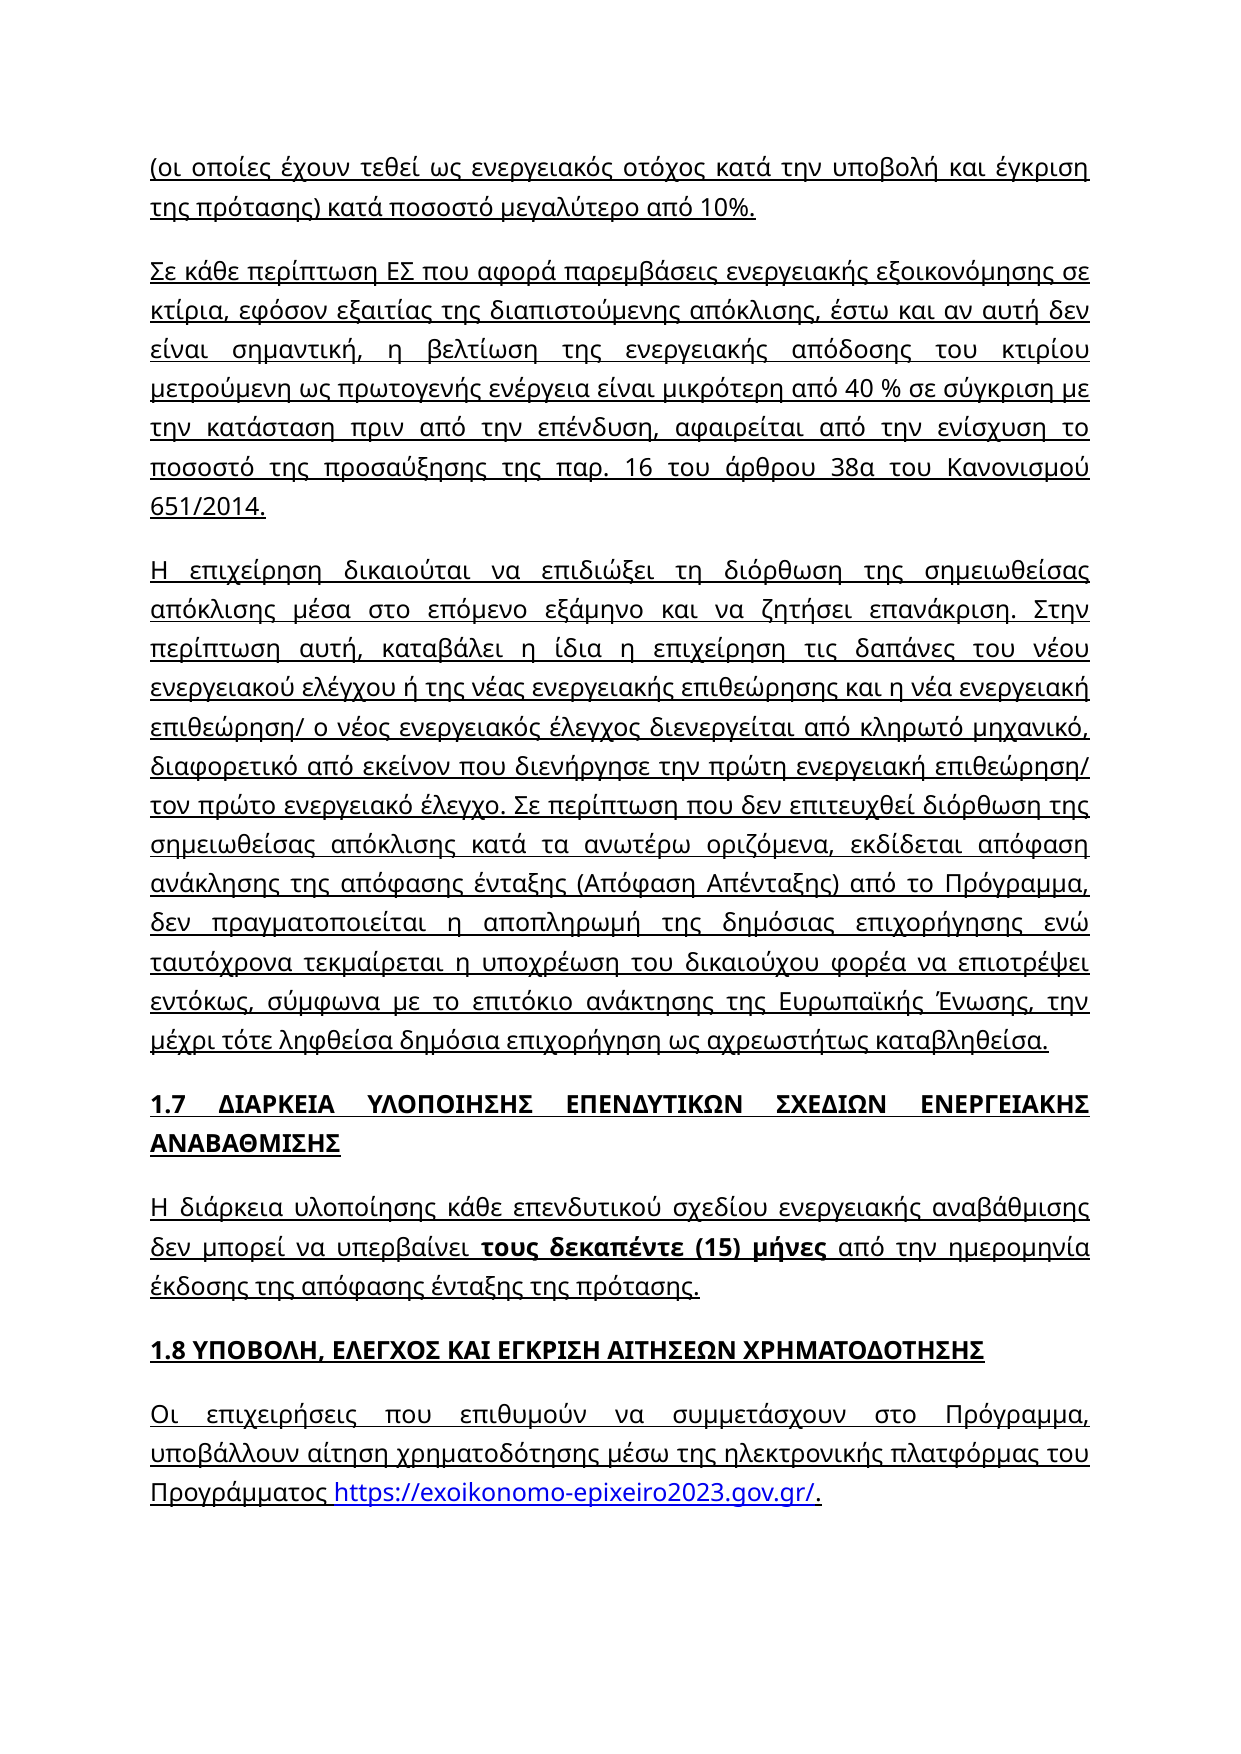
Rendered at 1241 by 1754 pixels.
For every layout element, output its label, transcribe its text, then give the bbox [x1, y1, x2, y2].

text είναι σημαντική, η βελτίωση της ενεργειακής απόδοσης του κτιρίου [150, 323, 1090, 361]
text 651/2014. [150, 480, 1090, 522]
text ανάκλησης της απόφασης ένταξης (Απόφαση Απένταξης) από το Πρόγραμμα, [150, 857, 1090, 895]
text ενεργειακού ελέγχου ή της νέας ενεργειακής επιθεώρησης και η νέα ενεργειακή [150, 662, 1090, 699]
text δεν πραγματοποιείται η αποπληρωμή της δημόσιας επιχορήγησης ενώ [150, 897, 1090, 934]
text ταυτόχρονα τεκμαίρεται η υποχρέωση του δικαιούχου φορέα να επιοτρέψει [150, 936, 1090, 973]
text διαφορετικό από εκείνον που διενήργησε την πρώτη ενεργειακή επιθεώρηση/ [150, 740, 1090, 777]
text υποβάλλουν αίτηση χρηματοδότησης μέσω της ηλεκτρονικής πλατφόρμας του [150, 1427, 1090, 1465]
text Σε κάθε περίπτωση ΕΣ που αφορά παρεμβάσεις ενεργειακής εξοικονόμησης σε [150, 253, 1090, 282]
text 1.7 ΔΙΑΡΚΕΙΑ ΥΛΟΠΟΙΗΣΗΣ ΕΠΕΝΔΥΤΙΚΩΝ ΣΧΕΔΙΩΝ ΕΝΕΡΓΕΙΑΚΗΣ [150, 1087, 1090, 1116]
text περίπτωση αυτή, καταβάλει η ίδια η επιχείρηση τις δαπάνες του νέου [150, 622, 1090, 660]
text επιθεώρηση/ ο νέος ενεργειακός έλεγχος διενεργείται από κληρωτό μηχανικό, [150, 701, 1090, 738]
text μετρούμενη ως πρωτογενής ενέργεια είναι μικρότερη από 40 % σε σύγκριση με [150, 362, 1090, 400]
text απόκλισης μέσα στο επόμενο εξάμηνο και να ζητήσει επανάκριση. Στην [150, 583, 1090, 621]
text ποσοστό της προσαύξησης της παρ. 16 του άρθρου 38α του Κανονισμού [150, 441, 1090, 478]
text κτίρια, εφόσον εξαιτίας της διαπιστούμενης απόκλισης, έστω και αν αυτή δεν [150, 284, 1090, 321]
text Οι επιχειρήσεις που επιθυμούν να συμμετάσχουν στο Πρόγραμμα, [150, 1397, 1090, 1426]
text Η επιχείρηση δικαιούται να επιδιώξει τη διόρθωση της σημειωθείσας [150, 552, 1090, 581]
text δεν μπορεί να υπερβαίνει τους δεκαπέντε (15) μήνες από την ημερομηνία [150, 1221, 1090, 1258]
text εντόκως, σύμφωνα με το επιτόκιο ανάκτησης της Ευρωπαϊκής Ένωσης, την [150, 975, 1090, 1012]
text της πρότασης) κατά ποσοστό μεγαλύτερο από 10%. [150, 181, 1090, 223]
text ΑΝΑΒΑΘΜΙΣΗΣ [150, 1117, 1090, 1160]
text 1.8 ΥΠΟΒΟΛΗ, ΕΛΕΓΧΟΣ ΚΑΙ ΕΓΚΡΙΣΗ ΑΙΤΗΣΕΩΝ ΧΡΗΜΑΤΟΔΟΤΗΣΗΣ [150, 1332, 1090, 1367]
text σημειωθείσας απόκλισης κατά τα ανωτέρω οριζόμενα, εκδίδεται απόφαση [150, 818, 1090, 856]
text (οι οποίες έχουν τεθεί ως ενεργειακός οτόχος κατά την υποβολή και έγκριση [150, 150, 1090, 179]
text την κατάσταση πριν από την επένδυση, αφαιρείται από την ενίσχυση το [150, 402, 1090, 439]
text Προγράμματος https://exoikonomo-epixeiro2023.gov.gr/. [150, 1467, 1090, 1509]
text Η διάρκεια υλοποίησης κάθε επενδυτικού σχεδίου ενεργειακής αναβάθμισης [150, 1190, 1090, 1219]
text μέχρι τότε ληφθείσα δημόσια επιχορήγηση ως αχρεωστήτως καταβληθείσα. [150, 1014, 1090, 1057]
text τον πρώτο ενεργειακό έλεγχο. Σε περίπτωση που δεν επιτευχθεί διόρθωση της [150, 779, 1090, 816]
text έκδοσης της απόφασης ένταξης της πρότασης. [150, 1260, 1090, 1302]
